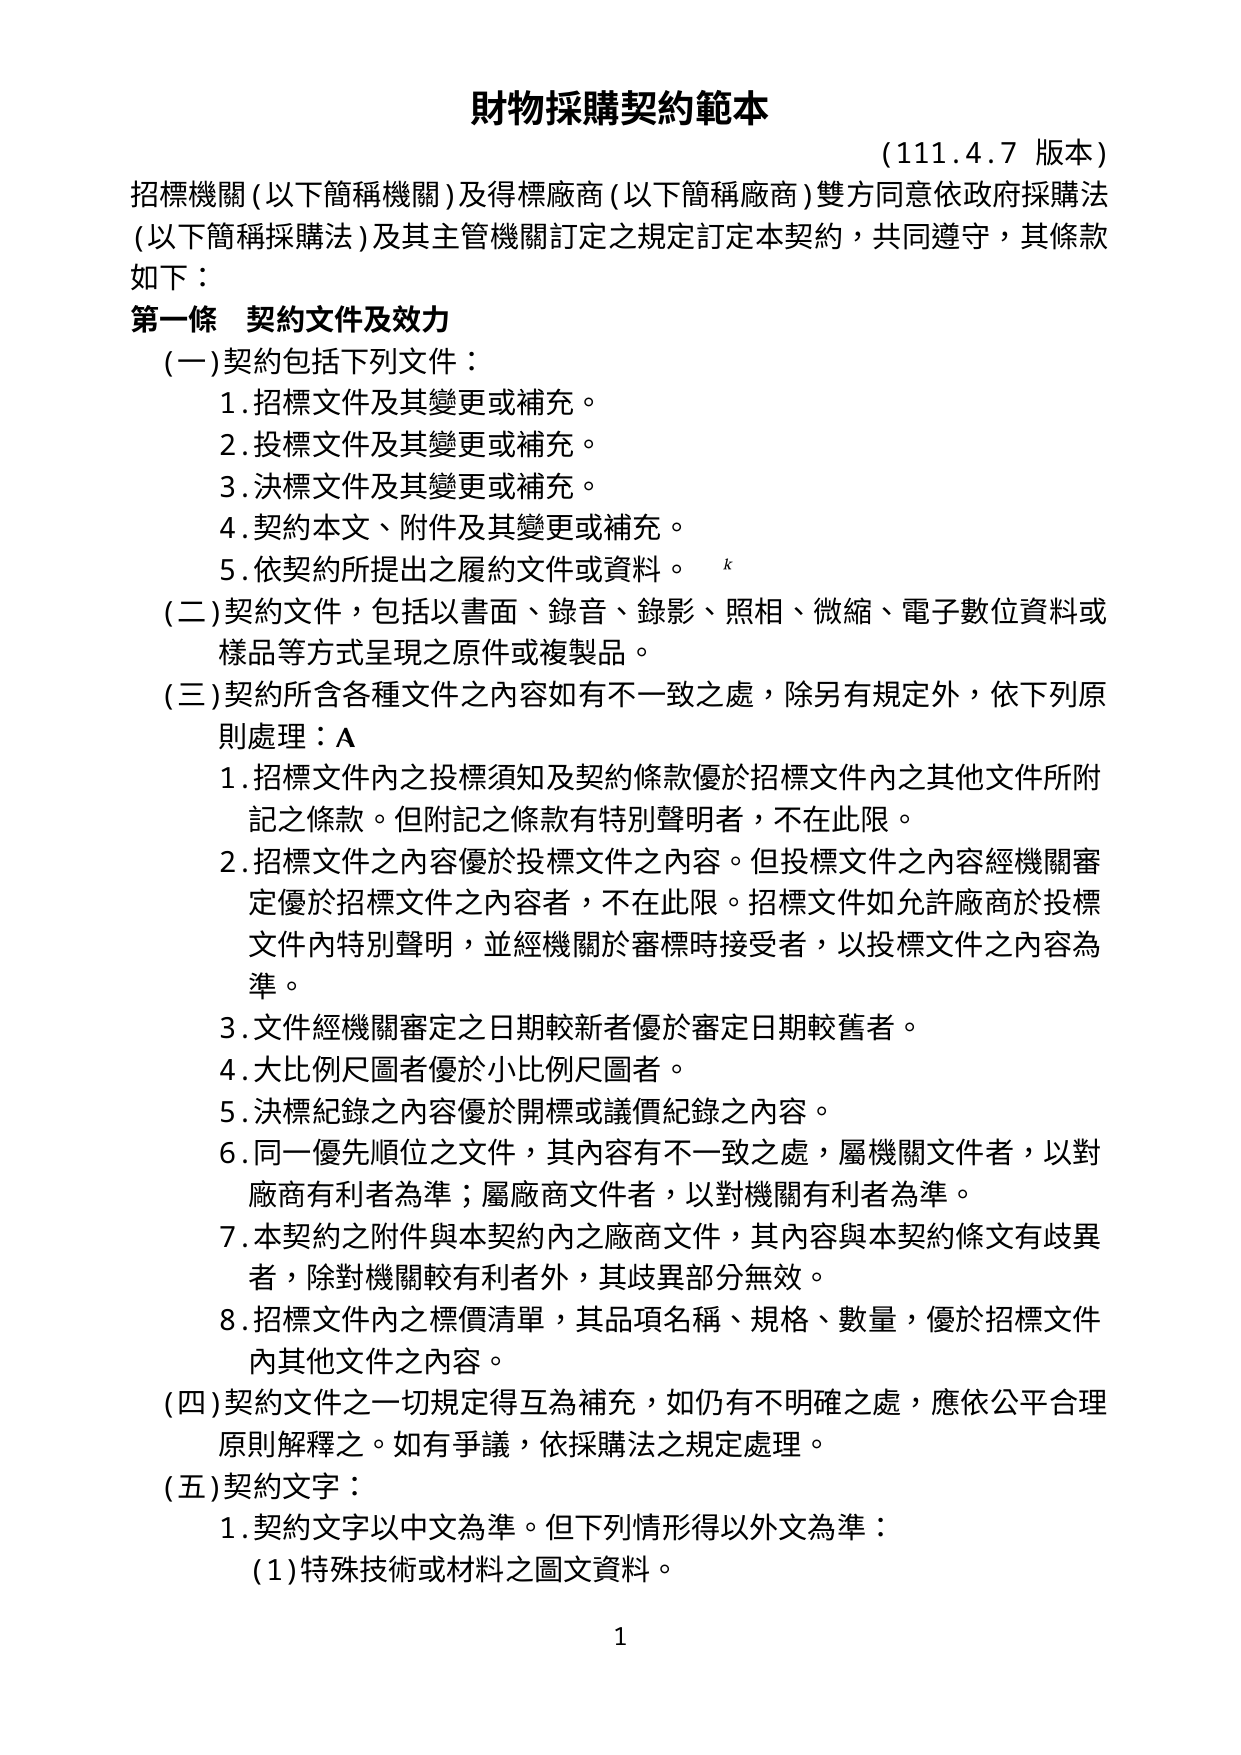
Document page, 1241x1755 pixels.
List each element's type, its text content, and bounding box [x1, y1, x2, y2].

text 6.同一優先順位之文件，其內容有不一致之處，屬機關文件者，以對廠商有利者為準；屬廠商文件者，以對機關有利者為準。 [218, 1130, 1104, 1214]
text (二)契約文件，包括以書面、錄音、錄影、照相、微縮、電子數位資料或樣品等方式呈現之原件或複製品。 [159, 589, 1110, 672]
text 1.契約文字以中文為準。但下列情形得以外文為準： [218, 1505, 1104, 1547]
text 2.招標文件之內容優於投標文件之內容。但投標文件之內容經機關審定優於招標文件之內容者，不在此限。招標文件如允許廠商於投標文件內特別聲明，並經機關於審標時接受者，以投標文件之內容為準。 [218, 839, 1104, 1005]
text 4.大比例尺圖者優於小比例尺圖者。 [218, 1047, 1104, 1089]
text 1.招標文件及其變更或補充。 [218, 380, 1104, 422]
text 5.依契約所提出之履約文件或資料。 [218, 547, 1104, 589]
text 財物採購契約範本 [130, 89, 1110, 130]
text 1.招標文件內之投標須知及契約條款優於招標文件內之其他文件所附記之條款。但附記之條款有特別聲明者，不在此限。 [218, 755, 1104, 839]
text 5.決標紀錄之內容優於開標或議價紀錄之內容。 [218, 1089, 1104, 1130]
text 4.契約本文、附件及其變更或補充。 [218, 505, 1104, 547]
text 招標機關(以下簡稱機關)及得標廠商(以下簡稱廠商)雙方同意依政府採購法(以下簡稱採購法)及其主管機關訂定之規定訂定本契約，共同遵守，其條款如下： [130, 172, 1110, 297]
text (五)契約文字： [159, 1464, 1110, 1505]
text 3.決標文件及其變更或補充。 [218, 464, 1104, 505]
text (一)契約包括下列文件： [159, 339, 1110, 380]
text (四)契約文件之一切規定得互為補充，如仍有不明確之處，應依公平合理原則解釋之。如有爭議，依採購法之規定處理。 [159, 1380, 1110, 1464]
text 第一條 契約文件及效力 [130, 297, 1110, 339]
text 7.本契約之附件與本契約內之廠商文件，其內容與本契約條文有歧異者，除對機關較有利者外，其歧異部分無效。 [218, 1214, 1104, 1297]
text (111.4.7 版本) [130, 130, 1110, 172]
text 8.招標文件內之標價清單，其品項名稱、規格、數量，優於招標文件內其他文件之內容。 [218, 1297, 1104, 1380]
text (1)特殊技術或材料之圖文資料。 [248, 1547, 1110, 1589]
text 2.投標文件及其變更或補充。 [218, 422, 1104, 464]
text (三)契約所含各種文件之內容如有不一致之處，除另有規定外，依下列原則處理： [159, 672, 1110, 755]
text 3.文件經機關審定之日期較新者優於審定日期較舊者。 [218, 1005, 1104, 1047]
